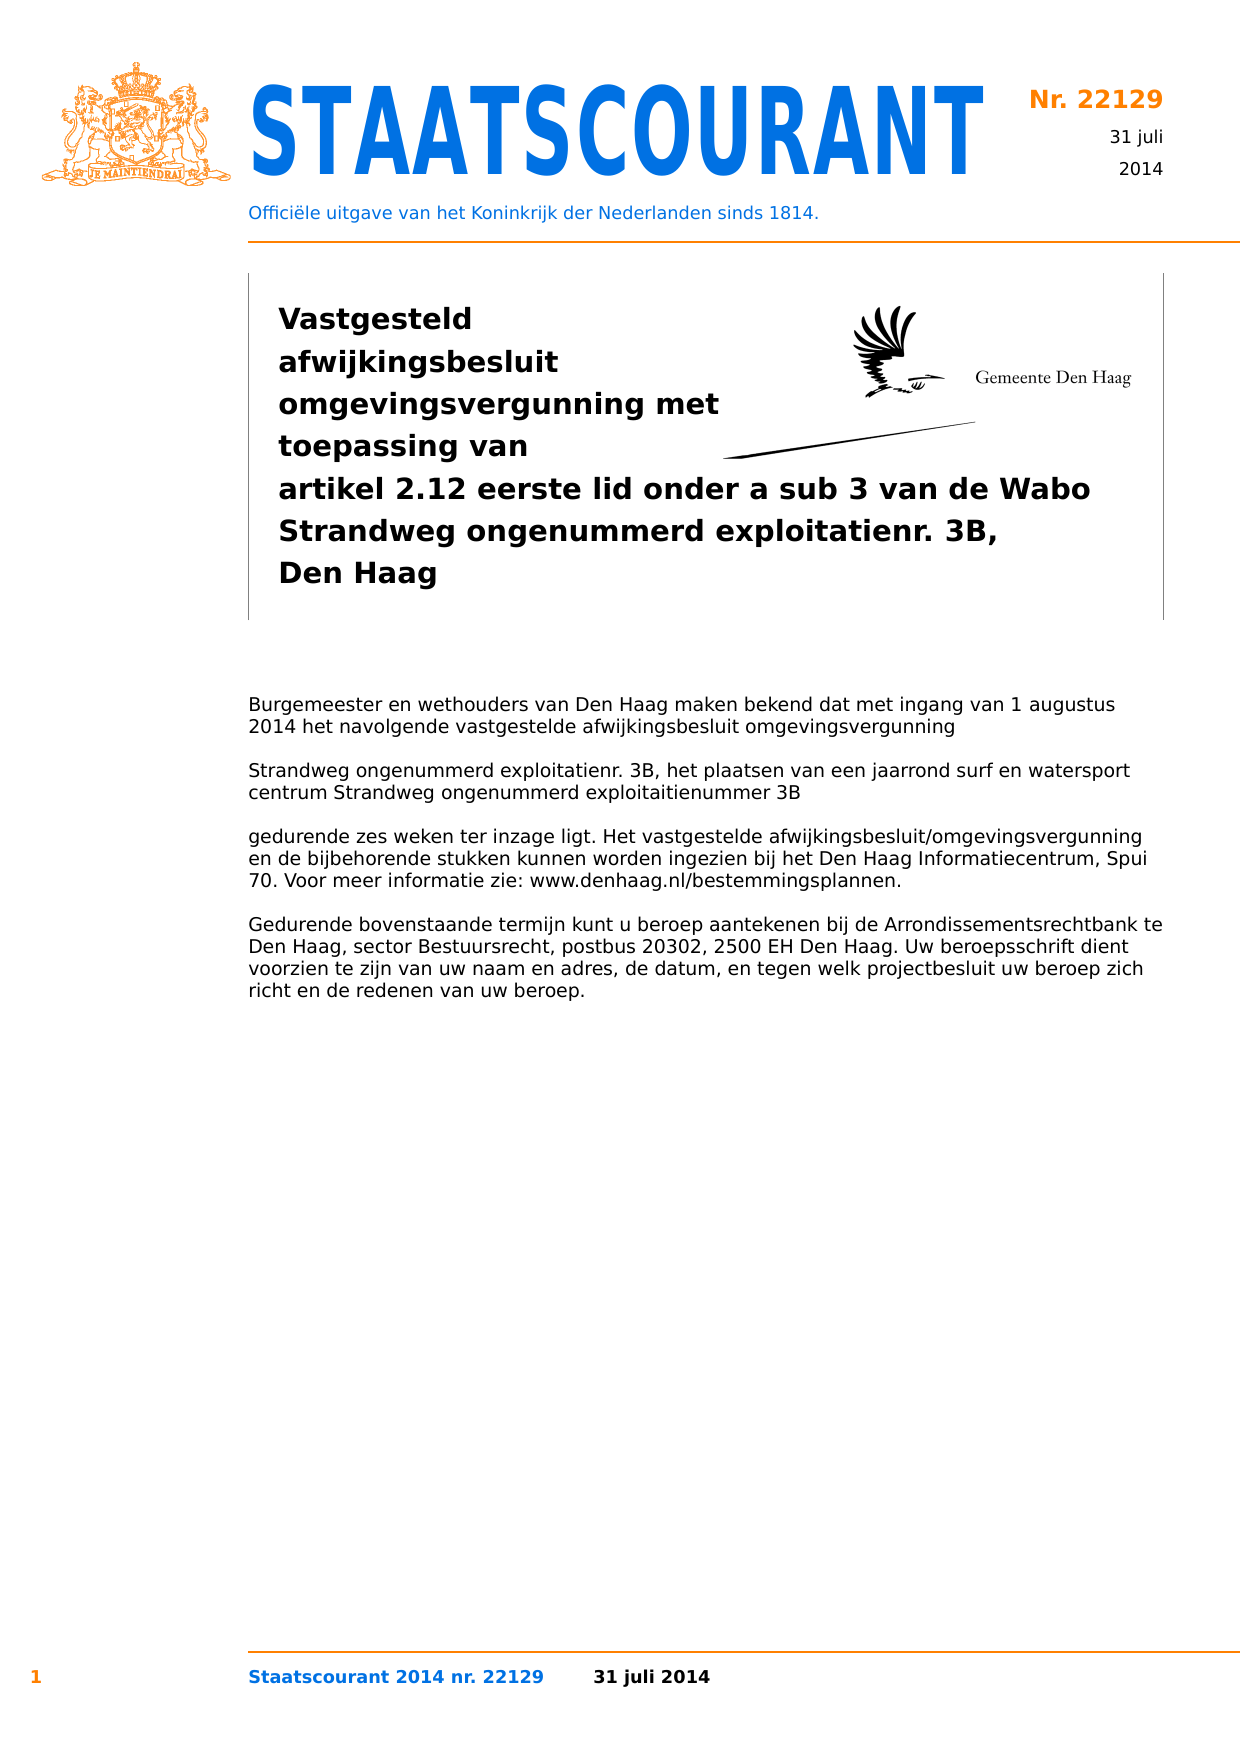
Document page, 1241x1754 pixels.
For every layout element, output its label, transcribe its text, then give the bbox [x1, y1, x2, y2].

picture [41, 62, 231, 186]
picture [720, 302, 1134, 462]
table_cell 2014 [998, 153, 1240, 203]
table_header STAATSCOURANT [248, 62, 998, 203]
table_cell 31 juli [998, 121, 1240, 153]
text gedurende zes weken ter inzage ligt. Het vastgestelde afwijkingsbesluit/omgevingsvergunning en de bijbehorende stukken kunnen worden ingezien bij het Den Haag Informatiecentrum, Spui 70. Voor meer informatie zie: www.denhaag.nl/bestemmingsplannen. [248, 826, 1163, 892]
table_cell Officiële uitgave van het Koninkrijk der Nederlanden sinds 1814. [248, 203, 1240, 241]
table_header Nr. 22129 [998, 62, 1240, 121]
text Strandweg ongenummerd exploitatienr. 3B, het plaatsen van een jaarrond surf en watersport centrum Strandweg ongenummerd exploitaitienummer 3B [248, 760, 1163, 804]
text Burgemeester en wethouders van Den Haag maken bekend dat met ingang van 1 augustus 2014 het navolgende vastgestelde afwijkingsbesluit omgevingsvergunning [248, 694, 1163, 738]
table_header [25, 62, 248, 241]
text Gedurende bovenstaande termijn kunt u beroep aantekenen bij de Arrondissementsrechtbank te Den Haag, sector Bestuursrecht, postbus 20302, 2500 EH Den Haag. Uw beroepsschrift dient voorzien te zijn van uw naam en adres, de datum, en tegen welk projectbesluit uw beroep zich richt en de redenen van uw beroep. [248, 914, 1163, 1002]
subtitle Vastgesteld afwijkingsbesluit omgevingsvergunning met toepassing van artikel 2.12 eerste lid onder a sub 3 van de Wabo Strandweg ongenummerd exploitatienr. 3B, Den Haag [249, 273, 1163, 620]
